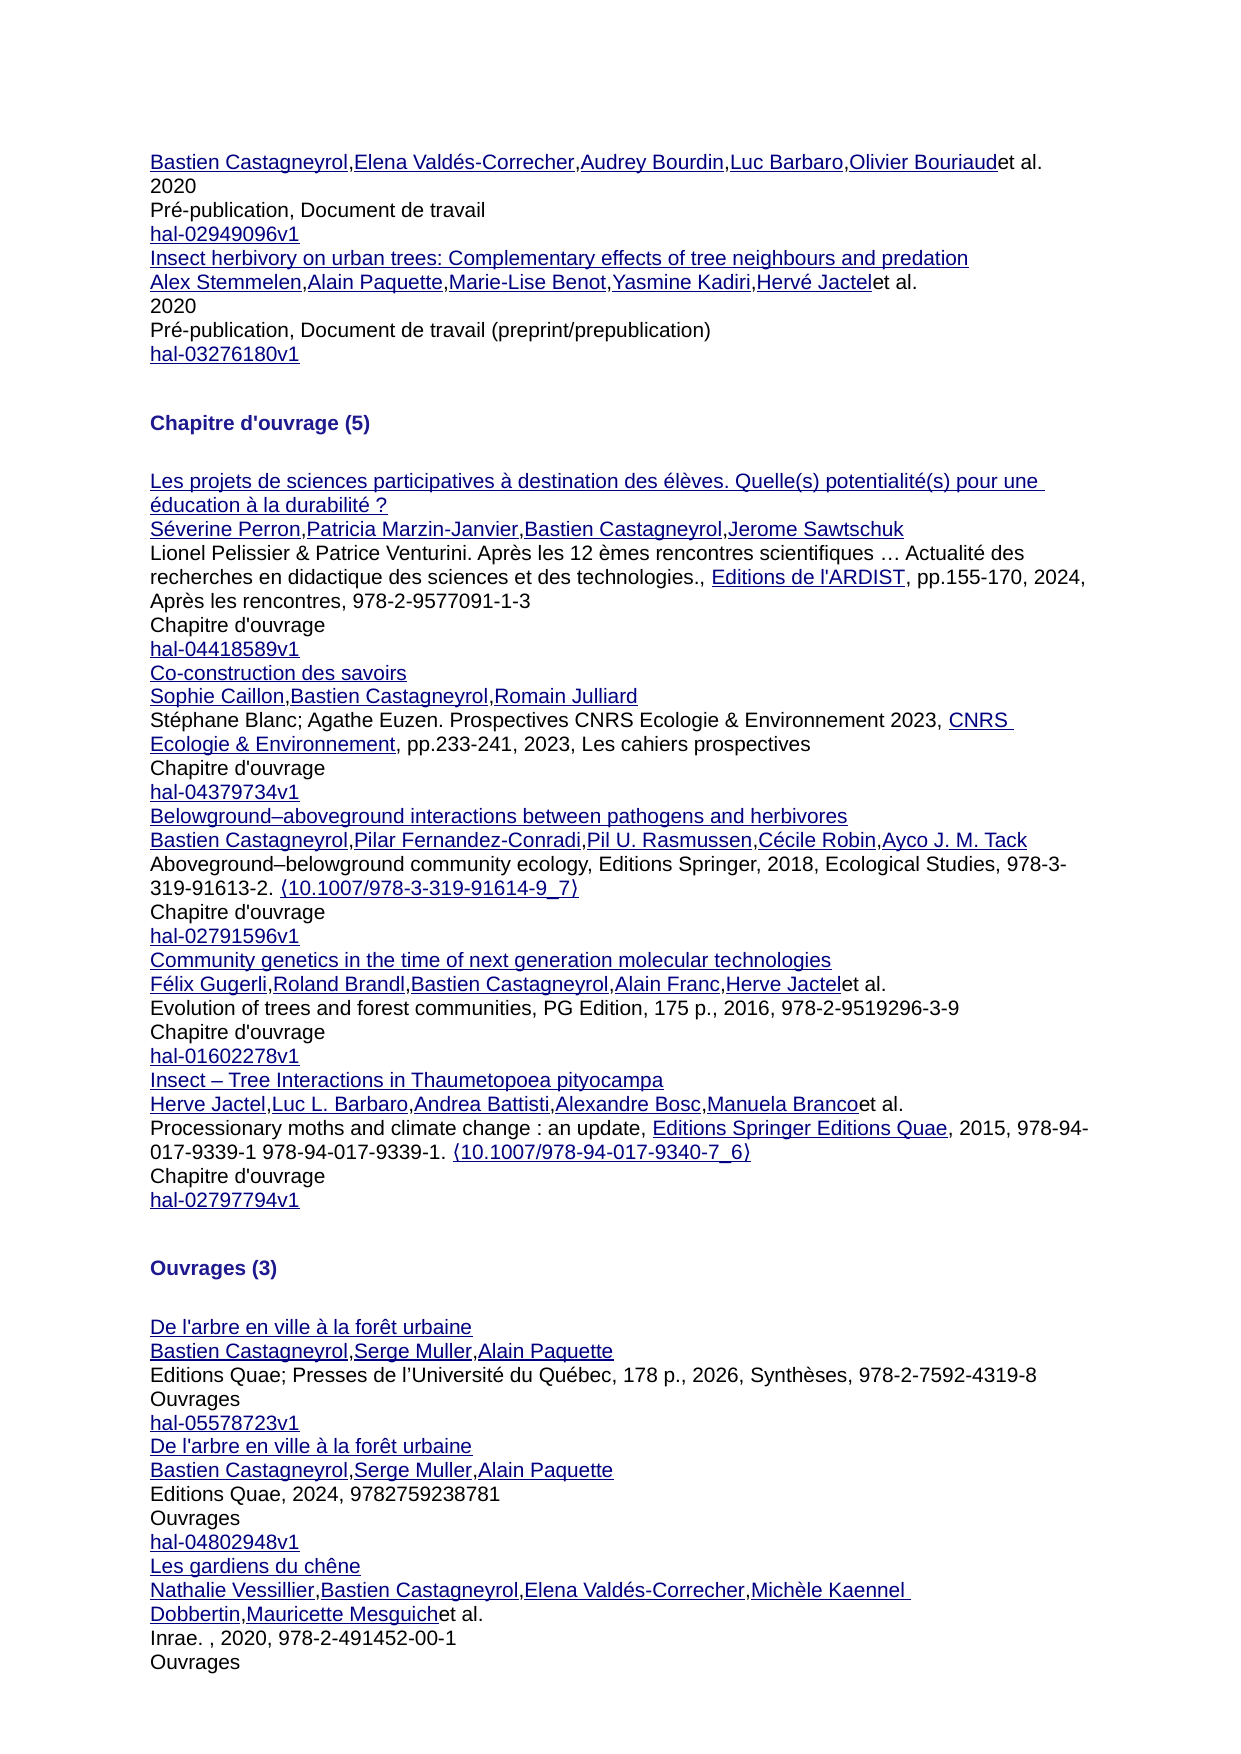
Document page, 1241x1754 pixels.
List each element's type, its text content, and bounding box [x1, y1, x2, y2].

table_header De l'arbre en ville à la forêt urbaine Bastien Castagneyrol,Serge Muller,Alain Paquette Editions Quae; Presses de l’Université du Québec, 178 p., 2026, Synthèses, 978-2-7592-4319-8 Ouvrages hal-05578723v1 [150, 1315, 1090, 1434]
table_cell Community genetics in the time of next generation molecular technologies Félix Gugerli,Roland Brandl,Bastien Castagneyrol,Alain Franc,Herve Jactelet al. Evolution of trees and forest communities, PG Edition, 175 p., 2016, 978-2-9519296-3-9 Chapitre d'ouvrage hal-01602278v1 [150, 948, 1090, 1068]
table_cell Les gardiens du chêne Nathalie Vessillier,Bastien Castagneyrol,Elena Valdés-Correcher,Michèle Kaennel Dobbertin,Mauricette Mesguichet al. Inrae. , 2020, 978-2-491452-00-1 Ouvrages [150, 1554, 1090, 1674]
table_cell De l'arbre en ville à la forêt urbaine Bastien Castagneyrol,Serge Muller,Alain Paquette Editions Quae, 2024, 9782759238781 Ouvrages hal-04802948v1 [150, 1434, 1090, 1554]
table_cell Belowground–aboveground interactions between pathogens and herbivores Bastien Castagneyrol,Pilar Fernandez-Conradi,Pil U. Rasmussen,Cécile Robin,Ayco J. M. Tack Aboveground–belowground community ecology, Editions Springer, 2018, Ecological Studies, 978-3-319-91613-2. ⟨10.1007/978-3-319-91614-9_7⟩ Chapitre d'ouvrage hal-02791596v1 [150, 804, 1090, 948]
subtitle Ouvrages (3) [150, 1256, 1090, 1280]
table_cell Insect – Tree Interactions in Thaumetopoea pityocampa Herve Jactel,Luc L. Barbaro,Andrea Battisti,Alexandre Bosc,Manuela Brancoet al. Processionary moths and climate change : an update, Editions Springer Editions Quae, 2015, 978-94-017-9339-1 978-94-017-9339-1. ⟨10.1007/978-94-017-9340-7_6⟩ Chapitre d'ouvrage hal-02797794v1 [150, 1068, 1090, 1211]
subtitle Chapitre d'ouvrage (5) [150, 410, 1090, 434]
table_cell Co-construction des savoirs Sophie Caillon,Bastien Castagneyrol,Romain Julliard Stéphane Blanc; Agathe Euzen. Prospectives CNRS Ecologie & Environnement 2023, CNRS Ecologie & Environnement, pp.233-241, 2023, Les cahiers prospectives Chapitre d'ouvrage hal-04379734v1 [150, 660, 1090, 804]
table_cell Bastien Castagneyrol,Elena Valdés-Correcher,Audrey Bourdin,Luc Barbaro,Olivier Bouriaudet al. 2020 Pré-publication, Document de travail hal-02949096v1 [150, 150, 1090, 246]
table_cell Insect herbivory on urban trees: Complementary effects of tree neighbours and predation Alex Stemmelen,Alain Paquette,Marie-Lise Benot,Yasmine Kadiri,Hervé Jactelet al. 2020 Pré-publication, Document de travail (preprint/prepublication) hal-03276180v1 [150, 246, 1090, 366]
table_header Les projets de sciences participatives à destination des élèves. Quelle(s) potentialité(s) pour une éducation à la durabilité ? Séverine Perron,Patricia Marzin-Janvier,Bastien Castagneyrol,Jerome Sawtschuk Lionel Pelissier & Patrice Venturini. Après les 12 èmes rencontres scientifiques … Actualité des recherches en didactique des sciences et des technologies., Editions de l'ARDIST, pp.155-170, 2024, Après les rencontres, 978-2-9577091-1-3 Chapitre d'ouvrage hal-04418589v1 [150, 469, 1090, 660]
